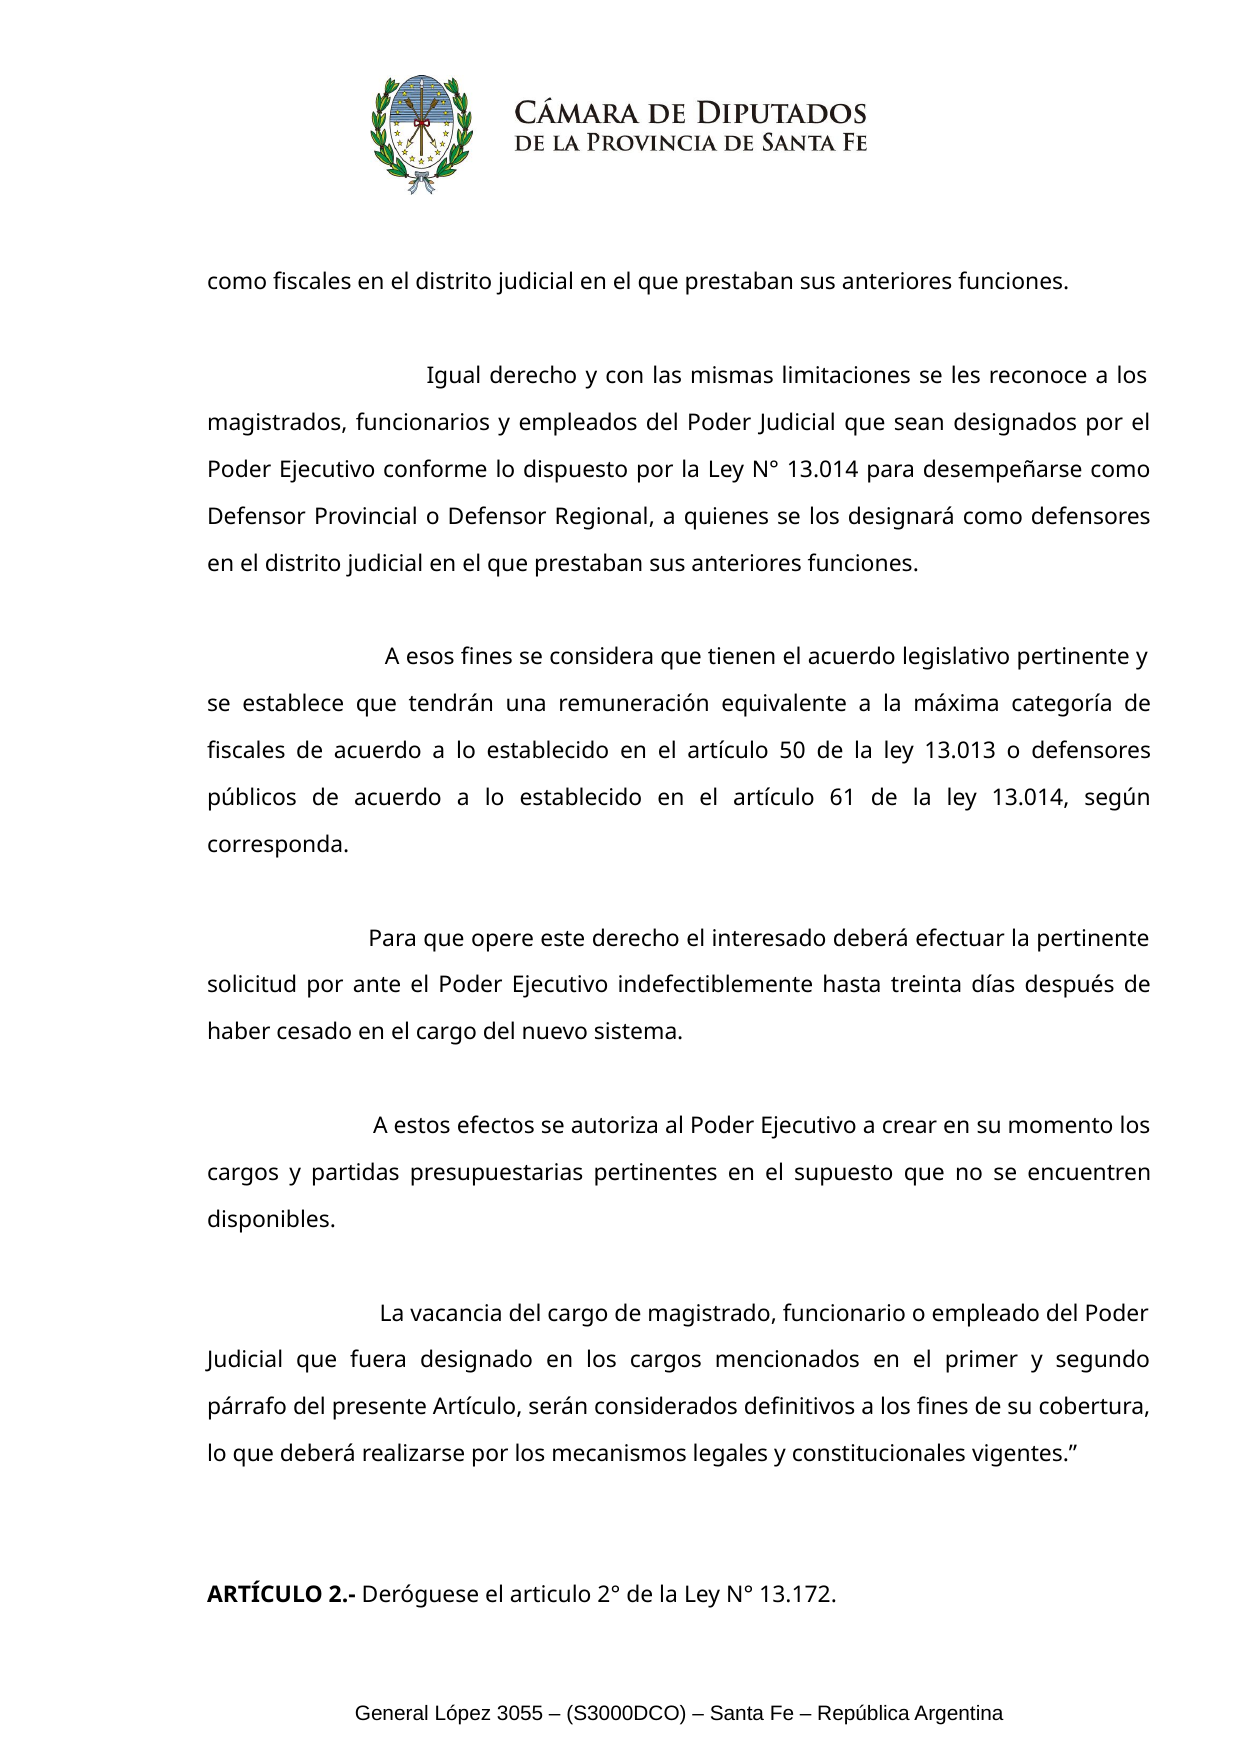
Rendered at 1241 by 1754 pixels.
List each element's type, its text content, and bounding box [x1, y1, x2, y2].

text A esos fines se considera que tienen el acuerdo legislativo pertinente y se establece que tendrán una remuneración equivalente a la máxima categoría de fiscales de acuerdo a lo establecido en el artículo 50 de la ley 13.013 o defensores públicos de acuerdo a lo establecido en el artículo 61 de la ley 13.014, según corresponda. [207, 640, 1152, 859]
text ARTÍCULO 2.- Deróguese el articulo 2° de la Ley N° 13.172. [207, 1578, 1152, 1609]
text A estos efectos se autoriza al Poder Ejecutivo a crear en su momento los cargos y partidas presupuestarias pertinentes en el supuesto que no se encuentren disponibles. [207, 1109, 1152, 1234]
text Para que opere este derecho el interesado deberá efectuar la pertinente solicitud por ante el Poder Ejecutivo indefectiblemente hasta treinta días después de haber cesado en el cargo del nuevo sistema. [207, 922, 1152, 1047]
picture [370, 75, 867, 199]
text Igual derecho y con las mismas limitaciones se les reconoce a los magistrados, funcionarios y empleados del Poder Judicial que sean designados por el Poder Ejecutivo conforme lo dispuesto por la Ley N° 13.014 para desempeñarse como Defensor Provincial o Defensor Regional, a quienes se los designará como defensores en el distrito judicial en el que prestaban sus anteriores funciones. [207, 359, 1152, 578]
text como fiscales en el distrito judicial en el que prestaban sus anteriores funciones. [207, 265, 1152, 297]
text La vacancia del cargo de magistrado, funcionario o empleado del Poder Judicial que fuera designado en los cargos mencionados en el primer y segundo párrafo del presente Artículo, serán considerados definitivos a los fines de su cobertura, lo que deberá realizarse por los mecanismos legales y constitucionales vigentes.” [207, 1297, 1152, 1468]
